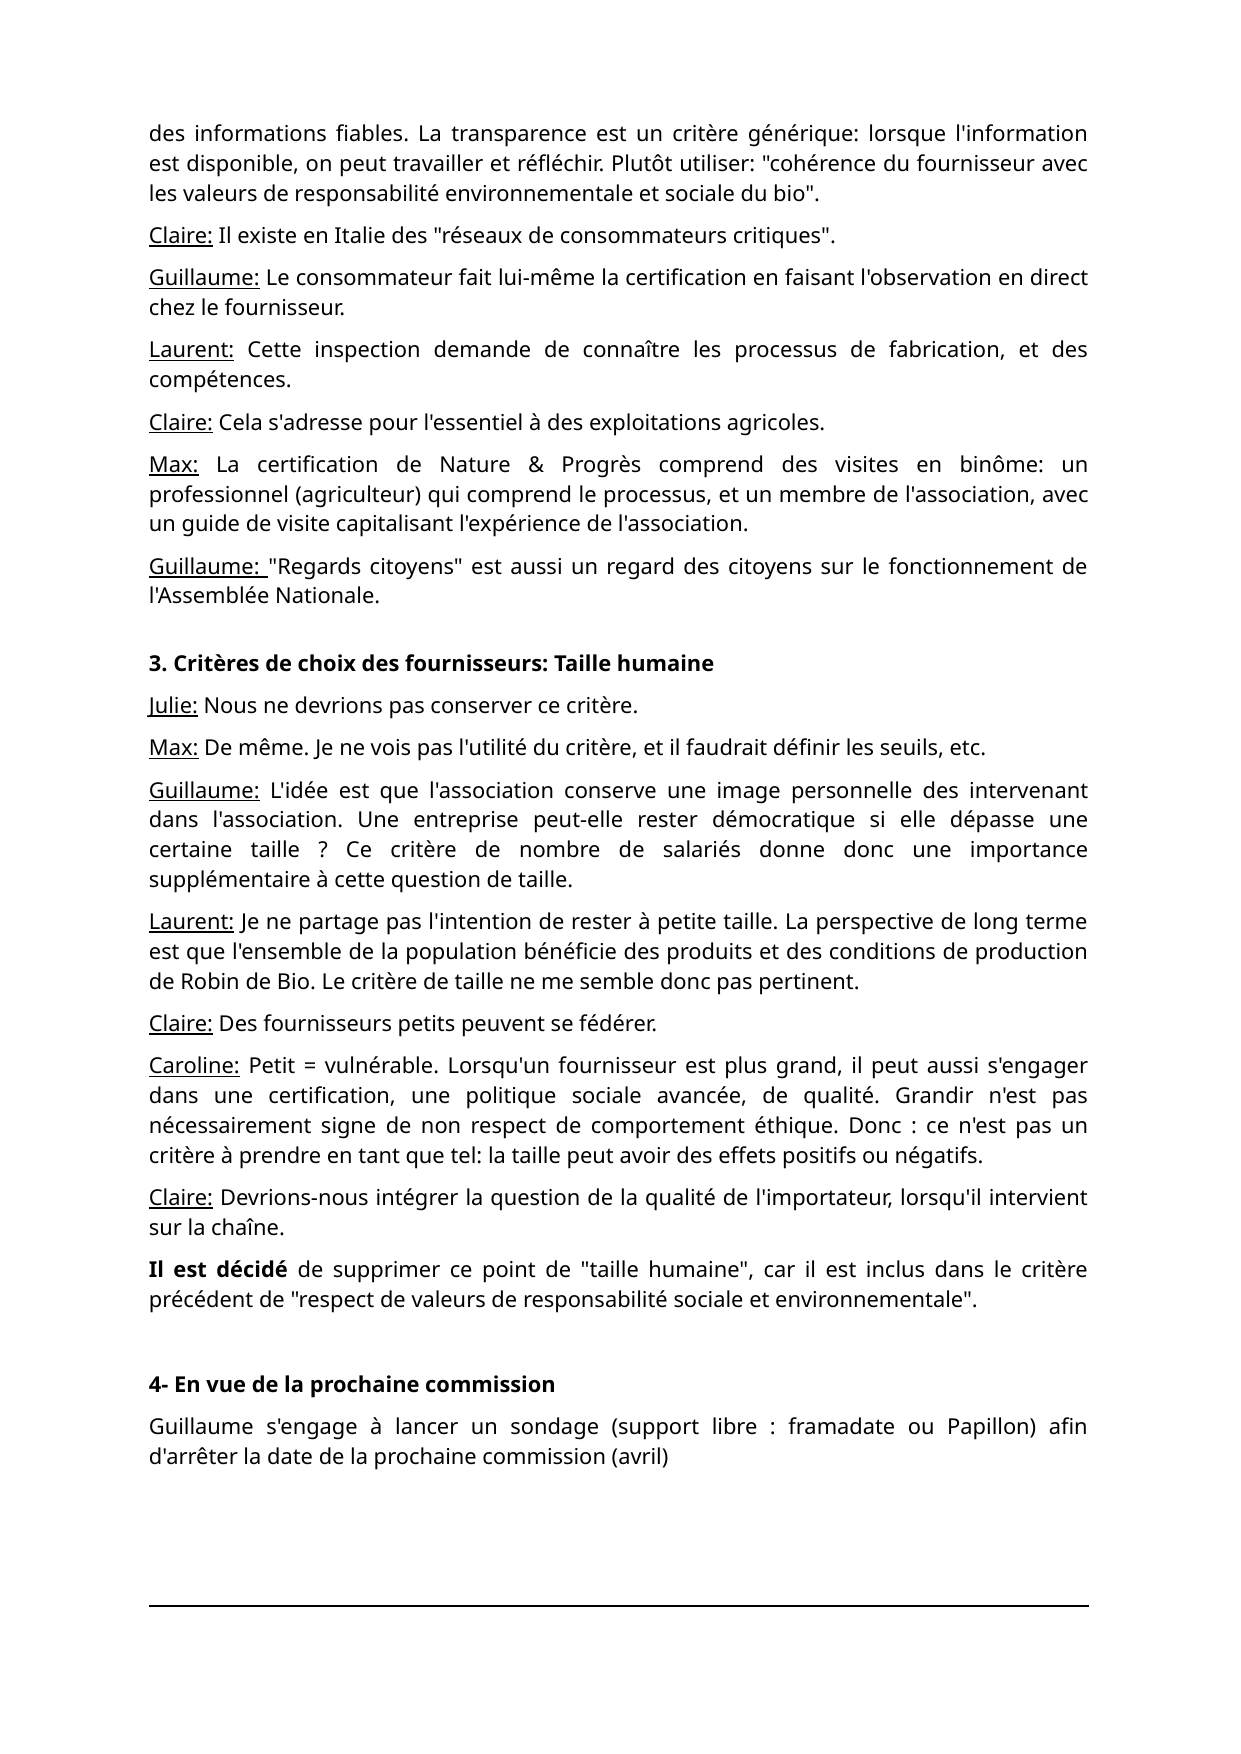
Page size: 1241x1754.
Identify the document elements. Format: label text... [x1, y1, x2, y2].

text Laurent: Je ne partage pas l'intention de rester à petite taille. La perspective de long terme est que l'ensemble de la population bénéficie des produits et des conditions de production de Robin de Bio. Le critère de taille ne me semble donc pas pertinent. [149, 906, 1089, 996]
text Claire: Cela s'adresse pour l'essentiel à des exploitations agricoles. [149, 406, 1089, 436]
text Julie: Nous ne devrions pas conserver ce critère. [149, 690, 1089, 720]
text Guillaume: Le consommateur fait lui-même la certification en faisant l'observation en direct chez le fournisseur. [149, 262, 1089, 322]
text Guillaume: "Regards citoyens" est aussi un regard des citoyens sur le fonctionnement de l'Assemblée Nationale. [149, 551, 1089, 610]
text Caroline: Petit = vulnérable. Lorsqu'un fournisseur est plus grand, il peut aussi s'engager dans une certification, une politique sociale avancée, de qualité. Grandir n'est pas nécessairement signe de non respect de comportement éthique. Donc : ce n'est pas un critère à prendre en tant que tel: la taille peut avoir des effets positifs ou négatifs. [149, 1050, 1089, 1169]
text Max: La certification de Nature & Progrès comprend des visites en binôme: un professionnel (agriculteur) qui comprend le processus, et un membre de l'association, avec un guide de visite capitalisant l'expérience de l'association. [149, 449, 1089, 538]
text Guillaume s'engage à lancer un sondage (support libre : framadate ou Papillon) afin d'arrêter la date de la prochaine commission (avril) [149, 1411, 1089, 1470]
text Claire: Des fournisseurs petits peuvent se fédérer. [149, 1008, 1089, 1038]
text Laurent: Cette inspection demande de connaître les processus de fabrication, et des compétences. [149, 334, 1089, 394]
text Claire: Il existe en Italie des "réseaux de consommateurs critiques". [149, 220, 1089, 250]
subtitle 3. Critères de choix des fournisseurs: Taille humaine [149, 648, 1089, 677]
text Guillaume: L'idée est que l'association conserve une image personnelle des intervenant dans l'association. Une entreprise peut-elle rester démocratique si elle dépasse une certaine taille ? Ce critère de nombre de salariés donne donc une importance supplémentaire à cette question de taille. [149, 774, 1089, 894]
text 4- En vue de la prochaine commission [149, 1368, 1089, 1398]
text des informations fiables. La transparence est un critère générique: lorsque l'information est disponible, on peut travailler et réfléchir. Plutôt utiliser: "cohérence du fournisseur avec les valeurs de responsabilité environnementale et sociale du bio". [149, 118, 1089, 207]
text Claire: Devrions-nous intégrer la question de la qualité de l'importateur, lorsqu'il intervient sur la chaîne. [149, 1182, 1089, 1242]
text Max: De même. Je ne vois pas l'utilité du critère, et il faudrait définir les seuils, etc. [149, 732, 1089, 762]
text Il est décidé de supprimer ce point de "taille humaine", car il est inclus dans le critère précédent de "respect de valeurs de responsabilité sociale et environnementale". [149, 1254, 1089, 1314]
